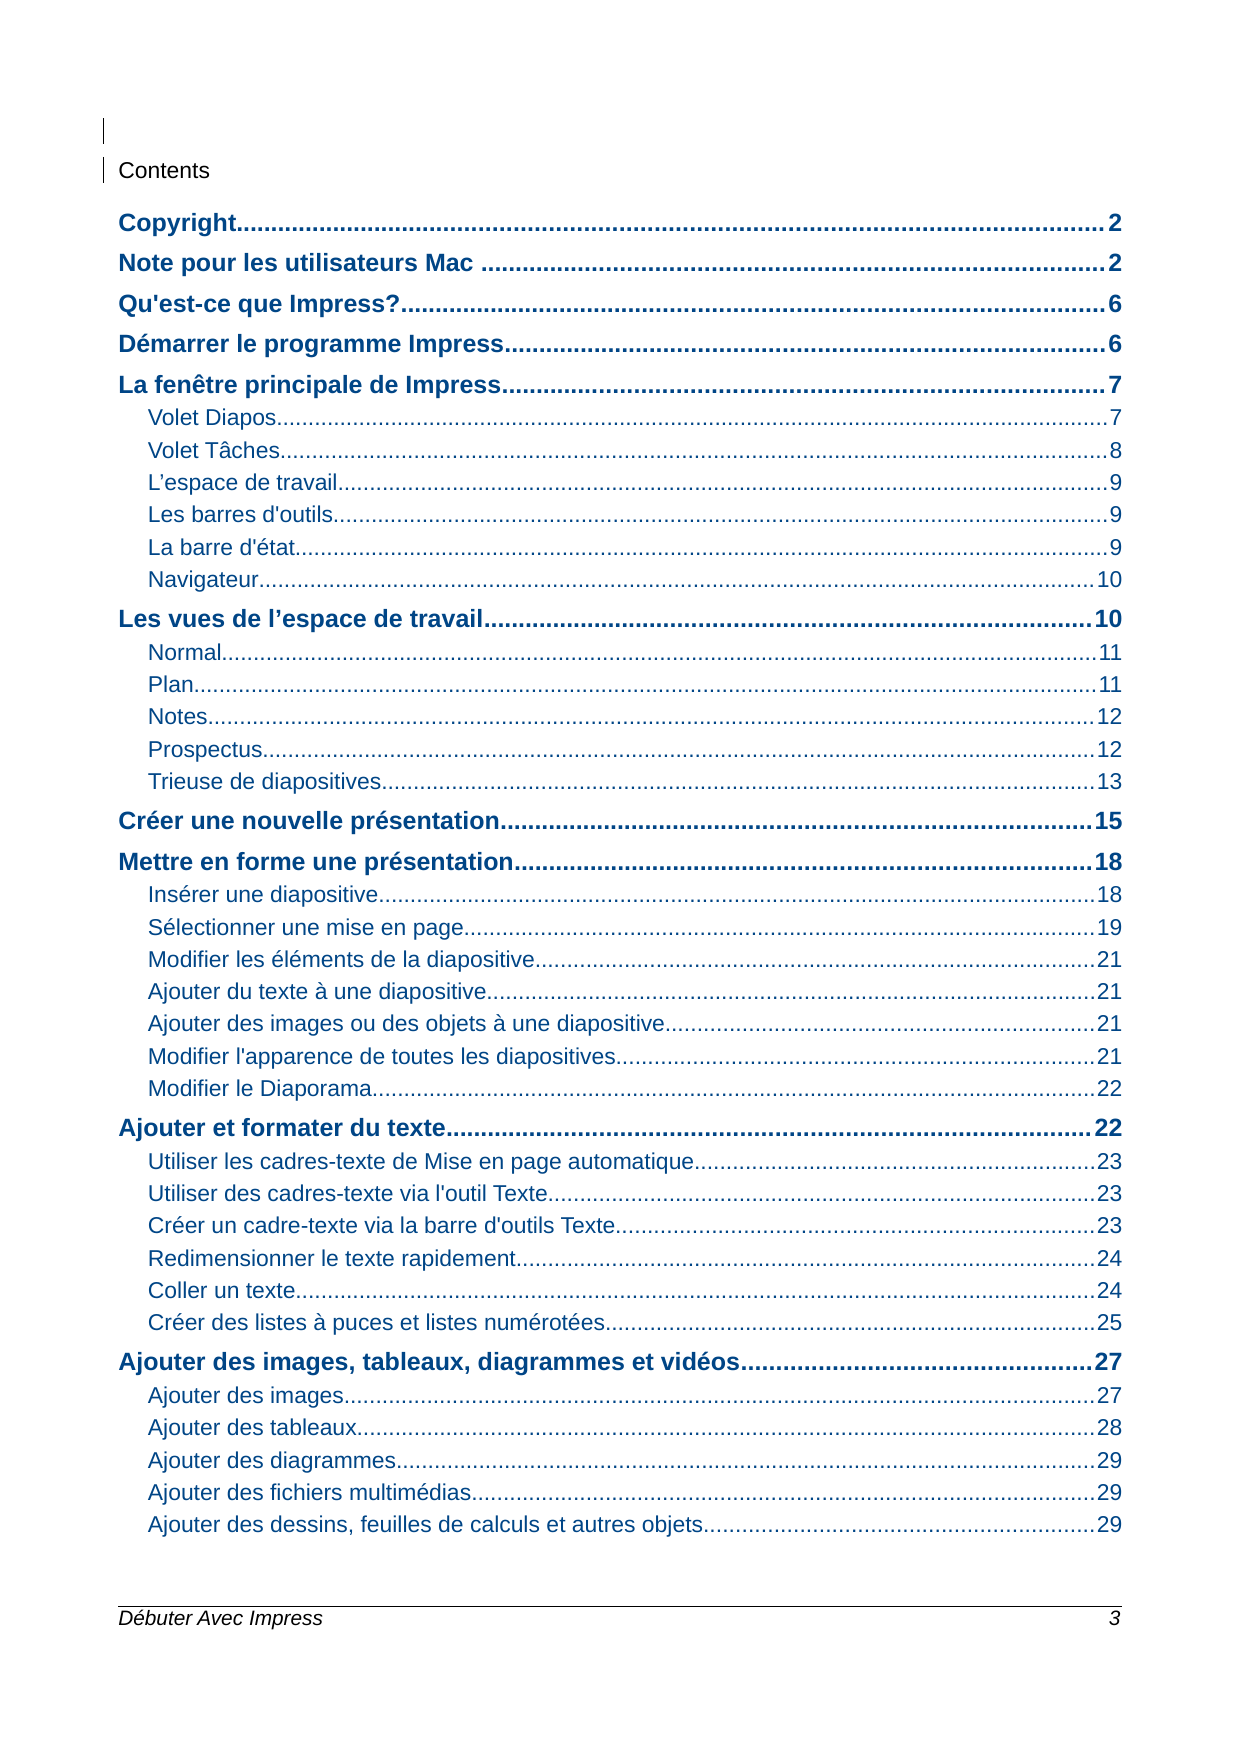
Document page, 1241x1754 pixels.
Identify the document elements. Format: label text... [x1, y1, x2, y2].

text Les barres d'outils 9 [148, 501, 1122, 528]
text Démarrer le programme Impress 6 [118, 329, 1122, 358]
text Ajouter des images ou des objets à une diapositive 21 [148, 1010, 1122, 1037]
text Coller un texte 24 [148, 1277, 1122, 1303]
text Ajouter et formater du texte 22 [118, 1113, 1122, 1142]
text Insérer une diapositive 18 [148, 881, 1122, 907]
text Utiliser des cadres-texte via l'outil Texte 23 [148, 1180, 1122, 1206]
text Modifier l'apparence de toutes les diapositives 21 [148, 1043, 1122, 1069]
text Créer un cadre-texte via la barre d'outils Texte 23 [148, 1212, 1122, 1239]
text Ajouter des fichiers multimédias 29 [148, 1479, 1122, 1505]
text Volet Tâches 8 [148, 437, 1122, 463]
text Trieuse de diapositives 13 [148, 768, 1122, 794]
text La fenêtre principale de Impress 7 [118, 370, 1122, 398]
text Ajouter des diagrammes 29 [148, 1447, 1122, 1473]
text Créer des listes à puces et listes numérotées 25 [148, 1309, 1122, 1336]
text Qu'est-ce que Impress? 6 [118, 289, 1122, 317]
text Note pour les utilisateurs Mac 2 [118, 248, 1122, 277]
text Prospectus 12 [148, 736, 1122, 762]
text Les vues de l’espace de travail 10 [118, 604, 1122, 633]
text Modifier le Diaporama 22 [148, 1075, 1122, 1101]
text Notes 12 [148, 703, 1122, 729]
text Volet Diapos 7 [148, 404, 1122, 431]
text Normal 11 [148, 639, 1122, 665]
text La barre d'état 9 [148, 533, 1122, 560]
text Navigateur 10 [148, 566, 1122, 592]
text Ajouter des images 27 [148, 1382, 1122, 1408]
text Modifier les éléments de la diapositive 21 [148, 946, 1122, 972]
text Créer une nouvelle présentation 15 [118, 806, 1122, 835]
text Utiliser les cadres-texte de Mise en page automatique 23 [148, 1148, 1122, 1174]
text Ajouter des images, tableaux, diagrammes et vidéos 27 [118, 1347, 1122, 1376]
text Ajouter des tableaux 28 [148, 1414, 1122, 1441]
text Ajouter du texte à une diapositive 21 [148, 978, 1122, 1004]
text Copyright 2 [118, 208, 1122, 236]
text Redimensionner le texte rapidement 24 [148, 1244, 1122, 1271]
text L’espace de travail 9 [148, 469, 1122, 495]
text Contents [118, 118, 1122, 144]
text Mettre en forme une présentation 18 [118, 846, 1122, 875]
text Ajouter des dessins, feuilles de calculs et autres objets 29 [148, 1511, 1122, 1537]
text Plan 11 [148, 671, 1122, 697]
text Sélectionner une mise en page 19 [148, 913, 1122, 940]
